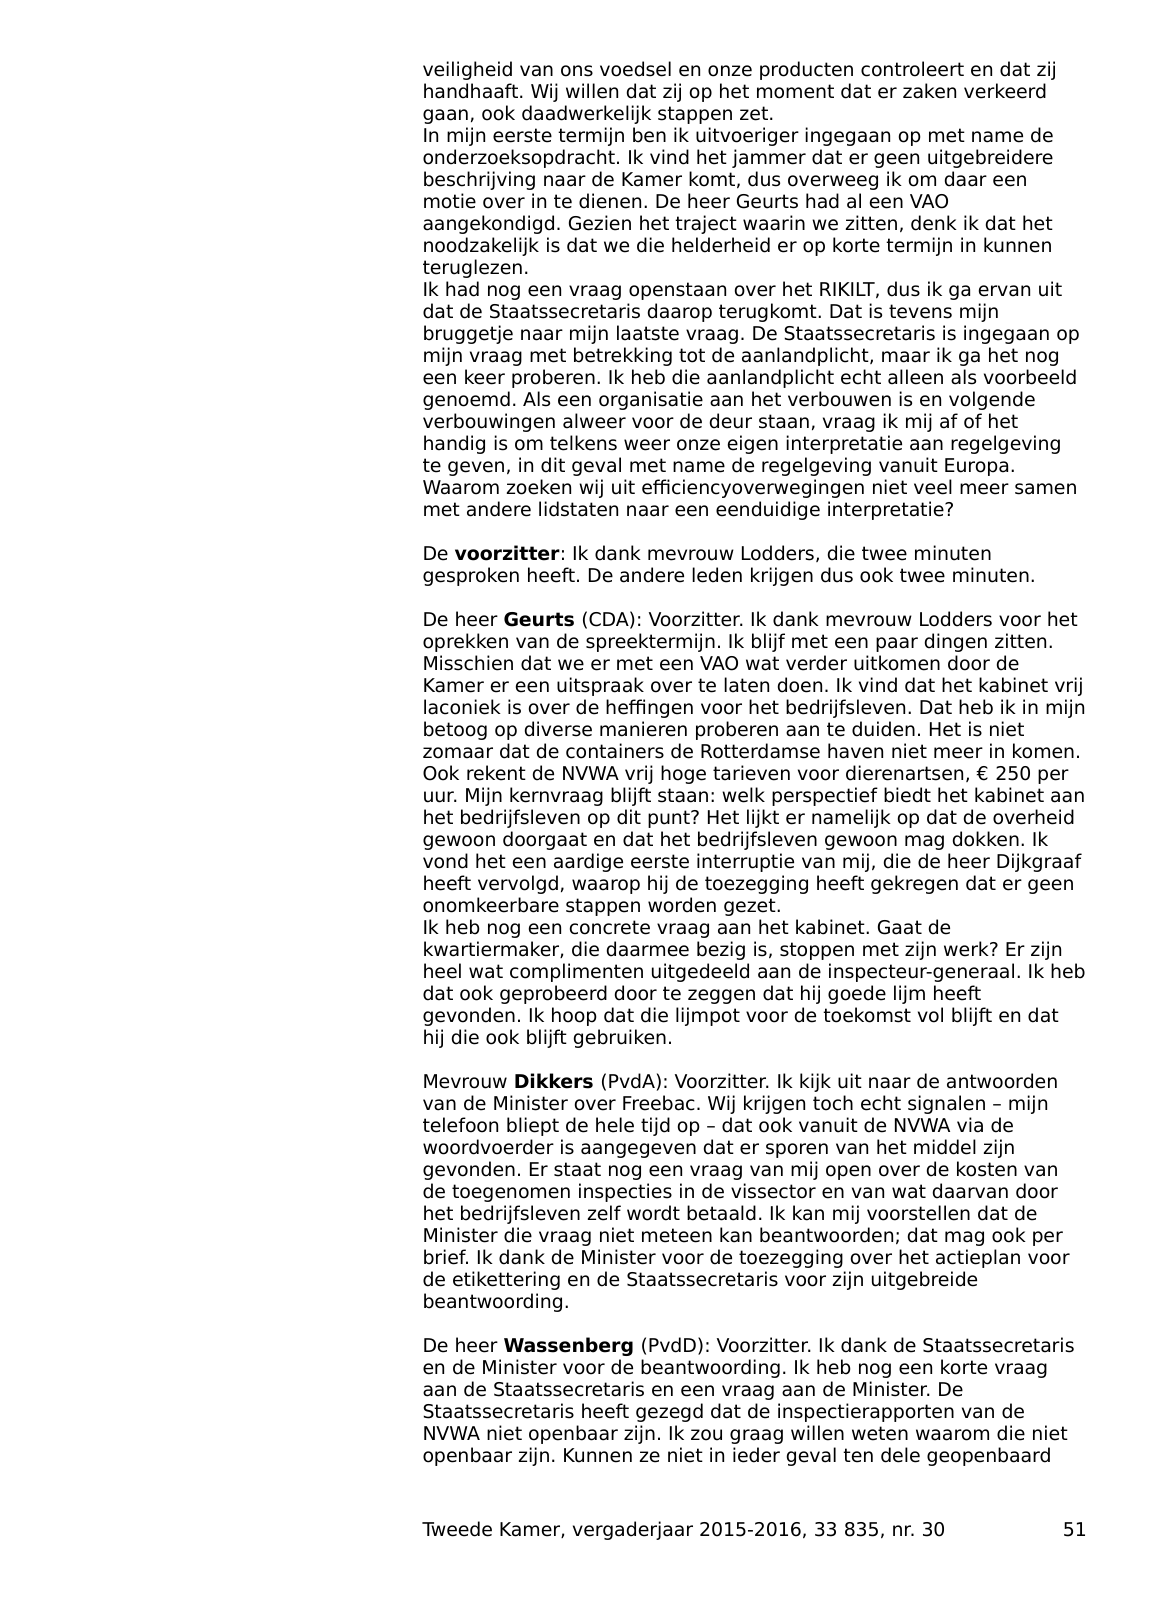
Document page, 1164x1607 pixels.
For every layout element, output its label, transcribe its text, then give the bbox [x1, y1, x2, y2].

text De heer Geurts (CDA): Voorzitter. Ik dank mevrouw Lodders voor het oprekken van de spreektermijn. Ik blijf met een paar dingen zitten. Misschien dat we er met een VAO wat verder uitkomen door de Kamer er een uitspraak over te laten doen. Ik vind dat het kabinet vrij laconiek is over de heffingen voor het bedrijfsleven. Dat heb ik in mijn betoog op diverse manieren proberen aan te duiden. Het is niet zomaar dat de containers de Rotterdamse haven niet meer in komen. Ook rekent de NVWA vrij hoge tarieven voor dierenartsen, € 250 per uur. Mijn kernvraag blijft staan: welk perspectief biedt het kabinet aan het bedrijfsleven op dit punt? Het lijkt er namelijk op dat de overheid gewoon doorgaat en dat het bedrijfsleven gewoon mag dokken. Ik vond het een aardige eerste interruptie van mij, die de heer Dijkgraaf heeft vervolgd, waarop hij de toezegging heeft gekregen dat er geen onomkeerbare stappen worden gezet. [422, 609, 1087, 917]
text De heer Wassenberg (PvdD): Voorzitter. Ik dank de Staatssecretaris en de Minister voor de beantwoording. Ik heb nog een korte vraag aan de Staatssecretaris en een vraag aan de Minister. De Staatssecretaris heeft gezegd dat de inspectierapporten van de NVWA niet openbaar zijn. Ik zou graag willen weten waarom die niet openbaar zijn. Kunnen ze niet in ieder geval ten dele geopenbaard [422, 1335, 1087, 1467]
text Ik heb nog een concrete vraag aan het kabinet. Gaat de kwartiermaker, die daarmee bezig is, stoppen met zijn werk? Er zijn heel wat complimenten uitgedeeld aan de inspecteur-generaal. Ik heb dat ook geprobeerd door te zeggen dat hij goede lijm heeft gevonden. Ik hoop dat die lijmpot voor de toekomst vol blijft en dat hij die ook blijft gebruiken. [422, 917, 1087, 1048]
text In mijn eerste termijn ben ik uitvoeriger ingegaan op met name de onderzoeksopdracht. Ik vind het jammer dat er geen uitgebreidere beschrijving naar de Kamer komt, dus overweeg ik om daar een motie over in te dienen. De heer Geurts had al een VAO aangekondigd. Gezien het traject waarin we zitten, denk ik dat het noodzakelijk is dat we die helderheid er op korte termijn in kunnen teruglezen. [422, 125, 1087, 279]
text Mevrouw Dikkers (PvdA): Voorzitter. Ik kijk uit naar de antwoorden van de Minister over Freebac. Wij krijgen toch echt signalen – mijn telefoon bliept de hele tijd op – dat ook vanuit de NVWA via de woordvoerder is aangegeven dat er sporen van het middel zijn gevonden. Er staat nog een vraag van mij open over de kosten van de toegenomen inspecties in de vissector en van wat daarvan door het bedrijfsleven zelf wordt betaald. Ik kan mij voorstellen dat de Minister die vraag niet meteen kan beantwoorden; dat mag ook per brief. Ik dank de Minister voor de toezegging over het actieplan voor de etikettering en de Staatssecretaris voor zijn uitgebreide beantwoording. [422, 1071, 1087, 1312]
text De voorzitter: Ik dank mevrouw Lodders, die twee minuten gesproken heeft. De andere leden krijgen dus ook twee minuten. [422, 543, 1087, 587]
text Ik had nog een vraag openstaan over het RIKILT, dus ik ga ervan uit dat de Staatssecretaris daarop terugkomt. Dat is tevens mijn bruggetje naar mijn laatste vraag. De Staatssecretaris is ingegaan op mijn vraag met betrekking tot de aanlandplicht, maar ik ga het nog een keer proberen. Ik heb die aanlandplicht echt alleen als voorbeeld genoemd. Als een organisatie aan het verbouwen is en volgende verbouwingen alweer voor de deur staan, vraag ik mij af of het handig is om telkens weer onze eigen interpretatie aan regelgeving te geven, in dit geval met name de regelgeving vanuit Europa. Waarom zoeken wij uit efficiencyoverwegingen niet veel meer samen met andere lidstaten naar een eenduidige interpretatie? [422, 279, 1087, 521]
text veiligheid van ons voedsel en onze producten controleert en dat zij handhaaft. Wij willen dat zij op het moment dat er zaken verkeerd gaan, ook daadwerkelijk stappen zet. [422, 59, 1087, 125]
